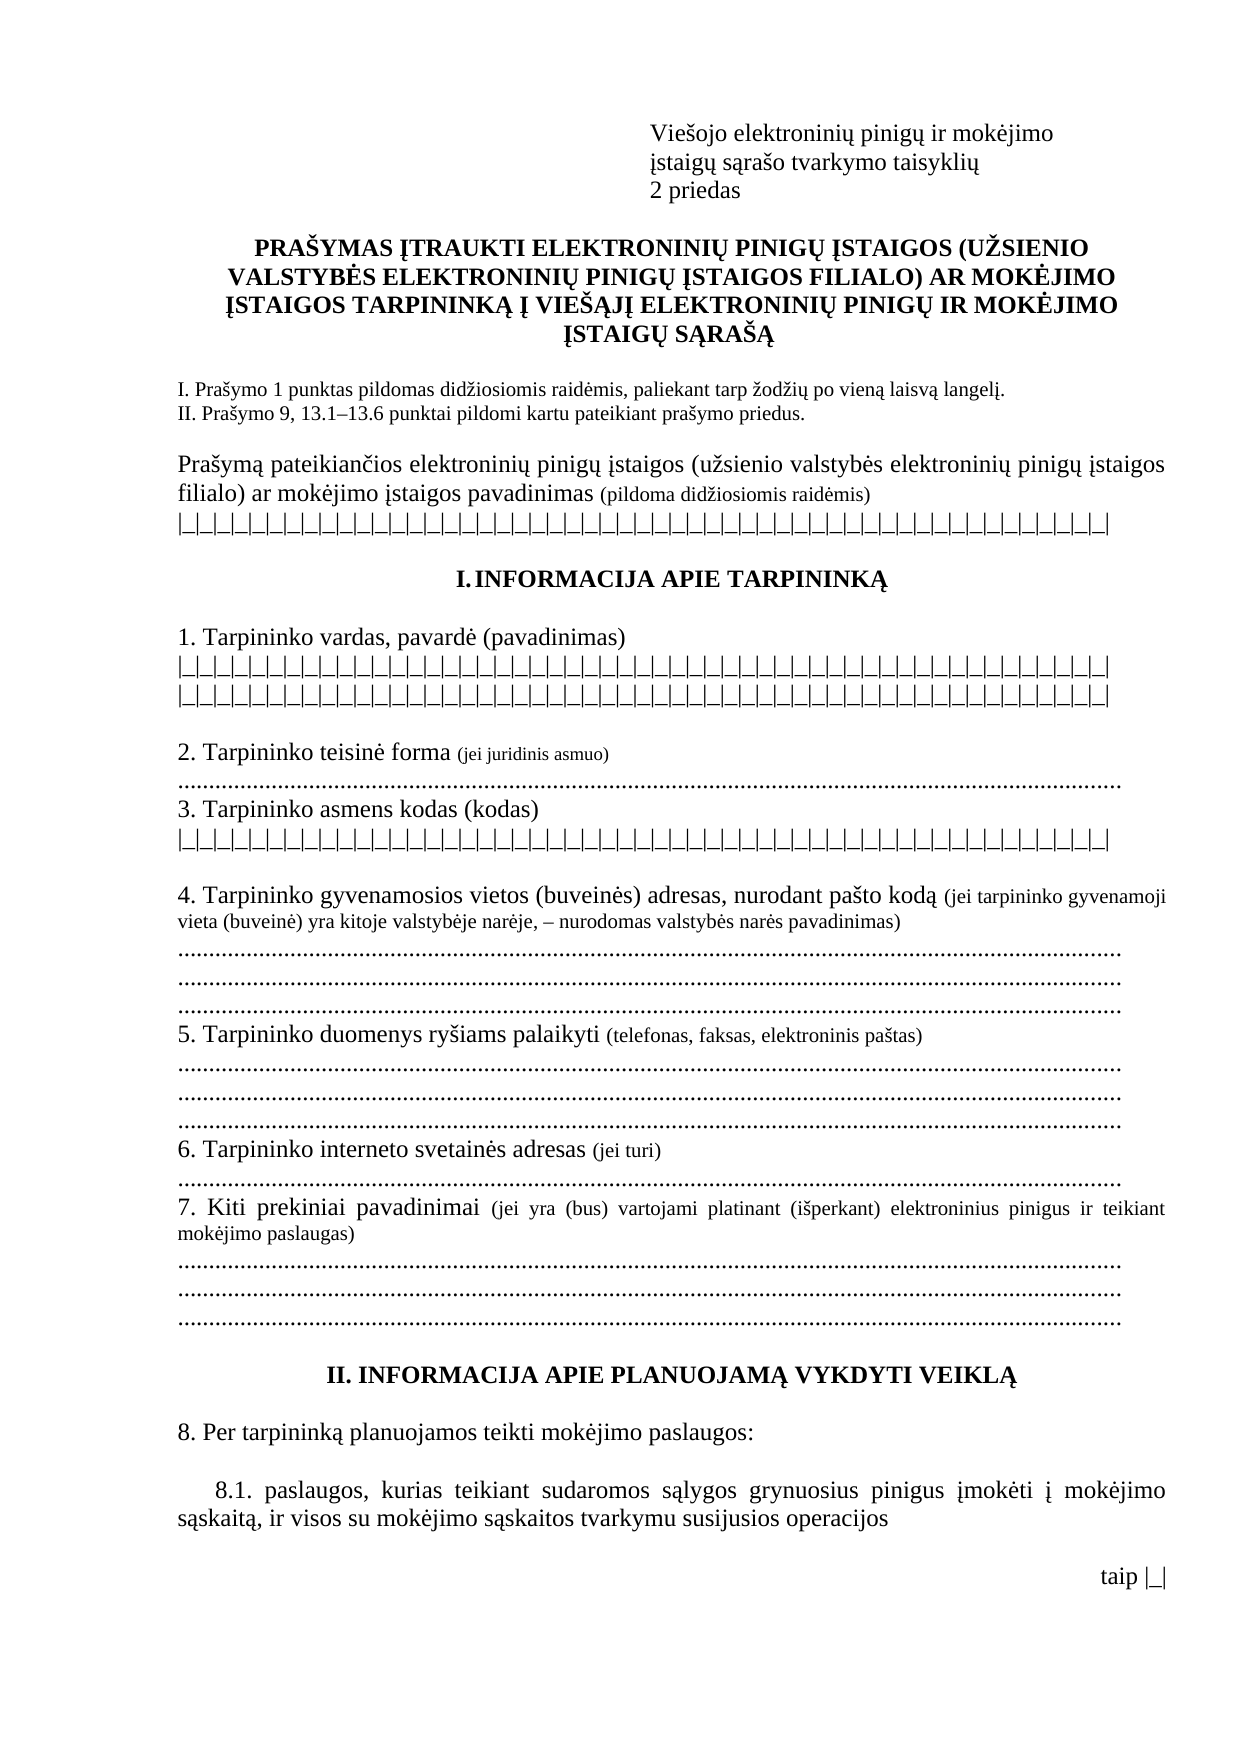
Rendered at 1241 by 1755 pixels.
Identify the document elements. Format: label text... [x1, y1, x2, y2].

text ... [177, 765, 1166, 794]
text 1. Tarpininko vardas, pavardė (pavadinimas) [177, 622, 1166, 650]
text ... [177, 962, 1166, 991]
text |_|_|_|_|_|_|_|_|_|_|_|_|_|_|_|_|_|_|_|_|_|_|_|_|_|_|_|_|_|_|_|_|_|_|_|_|_|_|_|_|_|_|_|_|_|_|_|_|_|_|_|_|_| [177, 823, 1166, 852]
text ... [177, 1048, 1166, 1077]
text 6. Tarpininko interneto svetainės adresas (jei turi) [177, 1134, 1166, 1163]
text taip |_| [177, 1561, 1166, 1590]
text 7. Kiti prekiniai pavadinimai (jei yra (bus) vartojami platinant (išperkant) elektroninius pinigus ir teikiant mokėjimo paslaugas) [177, 1192, 1166, 1245]
text PRAŠYMAS ĮTRAUKTI ELEKTRONINIŲ PINIGŲ ĮSTAIGOS (UŽSIENIO VALSTYBĖS ELEKTRONINIŲ PINIGŲ ĮSTAIGOS FILIALO) AR MOKĖJIMO ĮSTAIGOS TARPININKĄ Į VIEŠĄJĮ ELEKTRONINIŲ PINIGŲ IR MOKĖJIMO ĮSTAIGŲ SĄRAŠĄ [177, 233, 1166, 348]
text 2. Tarpininko teisinė forma (jei juridinis asmuo) [177, 737, 1166, 765]
text |_|_|_|_|_|_|_|_|_|_|_|_|_|_|_|_|_|_|_|_|_|_|_|_|_|_|_|_|_|_|_|_|_|_|_|_|_|_|_|_|_|_|_|_|_|_|_|_|_|_|_|_|_| [177, 650, 1166, 679]
text įstaigų sąrašo tvarkymo taisyklių [649, 147, 1166, 176]
text 5. Tarpininko duomenys ryšiams palaikyti (telefonas, faksas, elektroninis paštas) [177, 1019, 1166, 1048]
text Prašymą pateikiančios elektroninių pinigų įstaigos (užsienio valstybės elektroninių pinigų įstaigos filialo) ar mokėjimo įstaigos pavadinimas (pildoma didžiosiomis raidėmis) [177, 449, 1166, 507]
text I. Prašymo 1 punktas pildomas didžiosiomis raidėmis, paliekant tarp žodžių po vieną laisvą langelį. [177, 377, 1166, 401]
text II. INFORMACIJA APIE PLANUOJAMĄ VYKDYTI VEIKLĄ [177, 1360, 1166, 1388]
text Viešojo elektroninių pinigų ir mokėjimo [649, 118, 1166, 147]
text ... [177, 933, 1166, 962]
text ... [177, 1163, 1166, 1192]
text ... [177, 1302, 1166, 1331]
text I. INFORMACIJA APIE TARPININKĄ [177, 564, 1166, 593]
text |_|_|_|_|_|_|_|_|_|_|_|_|_|_|_|_|_|_|_|_|_|_|_|_|_|_|_|_|_|_|_|_|_|_|_|_|_|_|_|_|_|_|_|_|_|_|_|_|_|_|_|_|_| [177, 679, 1166, 708]
text II. Prašymo 9, 13.1–13.6 punktai pildomi kartu pateikiant prašymo priedus. [177, 401, 1166, 425]
text 2 priedas [649, 176, 1166, 204]
text 4. Tarpininko gyvenamosios vietos (buveinės) adresas, nurodant pašto kodą (jei tarpininko gyvenamoji vieta (buveinė) yra kitoje valstybėje narėje, – nurodomas valstybės narės pavadinimas) [177, 880, 1166, 933]
text ... [177, 1077, 1166, 1106]
text ... [177, 1245, 1166, 1273]
text |_|_|_|_|_|_|_|_|_|_|_|_|_|_|_|_|_|_|_|_|_|_|_|_|_|_|_|_|_|_|_|_|_|_|_|_|_|_|_|_|_|_|_|_|_|_|_|_|_|_|_|_|_| [177, 507, 1166, 535]
text ... [177, 1273, 1166, 1302]
text ... [177, 991, 1166, 1019]
text 8. Per tarpininką planuojamos teikti mokėjimo paslaugos: [177, 1417, 1166, 1446]
text 3. Tarpininko asmens kodas (kodas) [177, 794, 1166, 823]
text 8.1. paslaugos, kurias teikiant sudaromos sąlygos grynuosius pinigus įmokėti į mokėjimo sąskaitą, ir visos su mokėjimo sąskaitos tvarkymu susijusios operacijos [177, 1475, 1166, 1532]
text ... [177, 1106, 1166, 1134]
